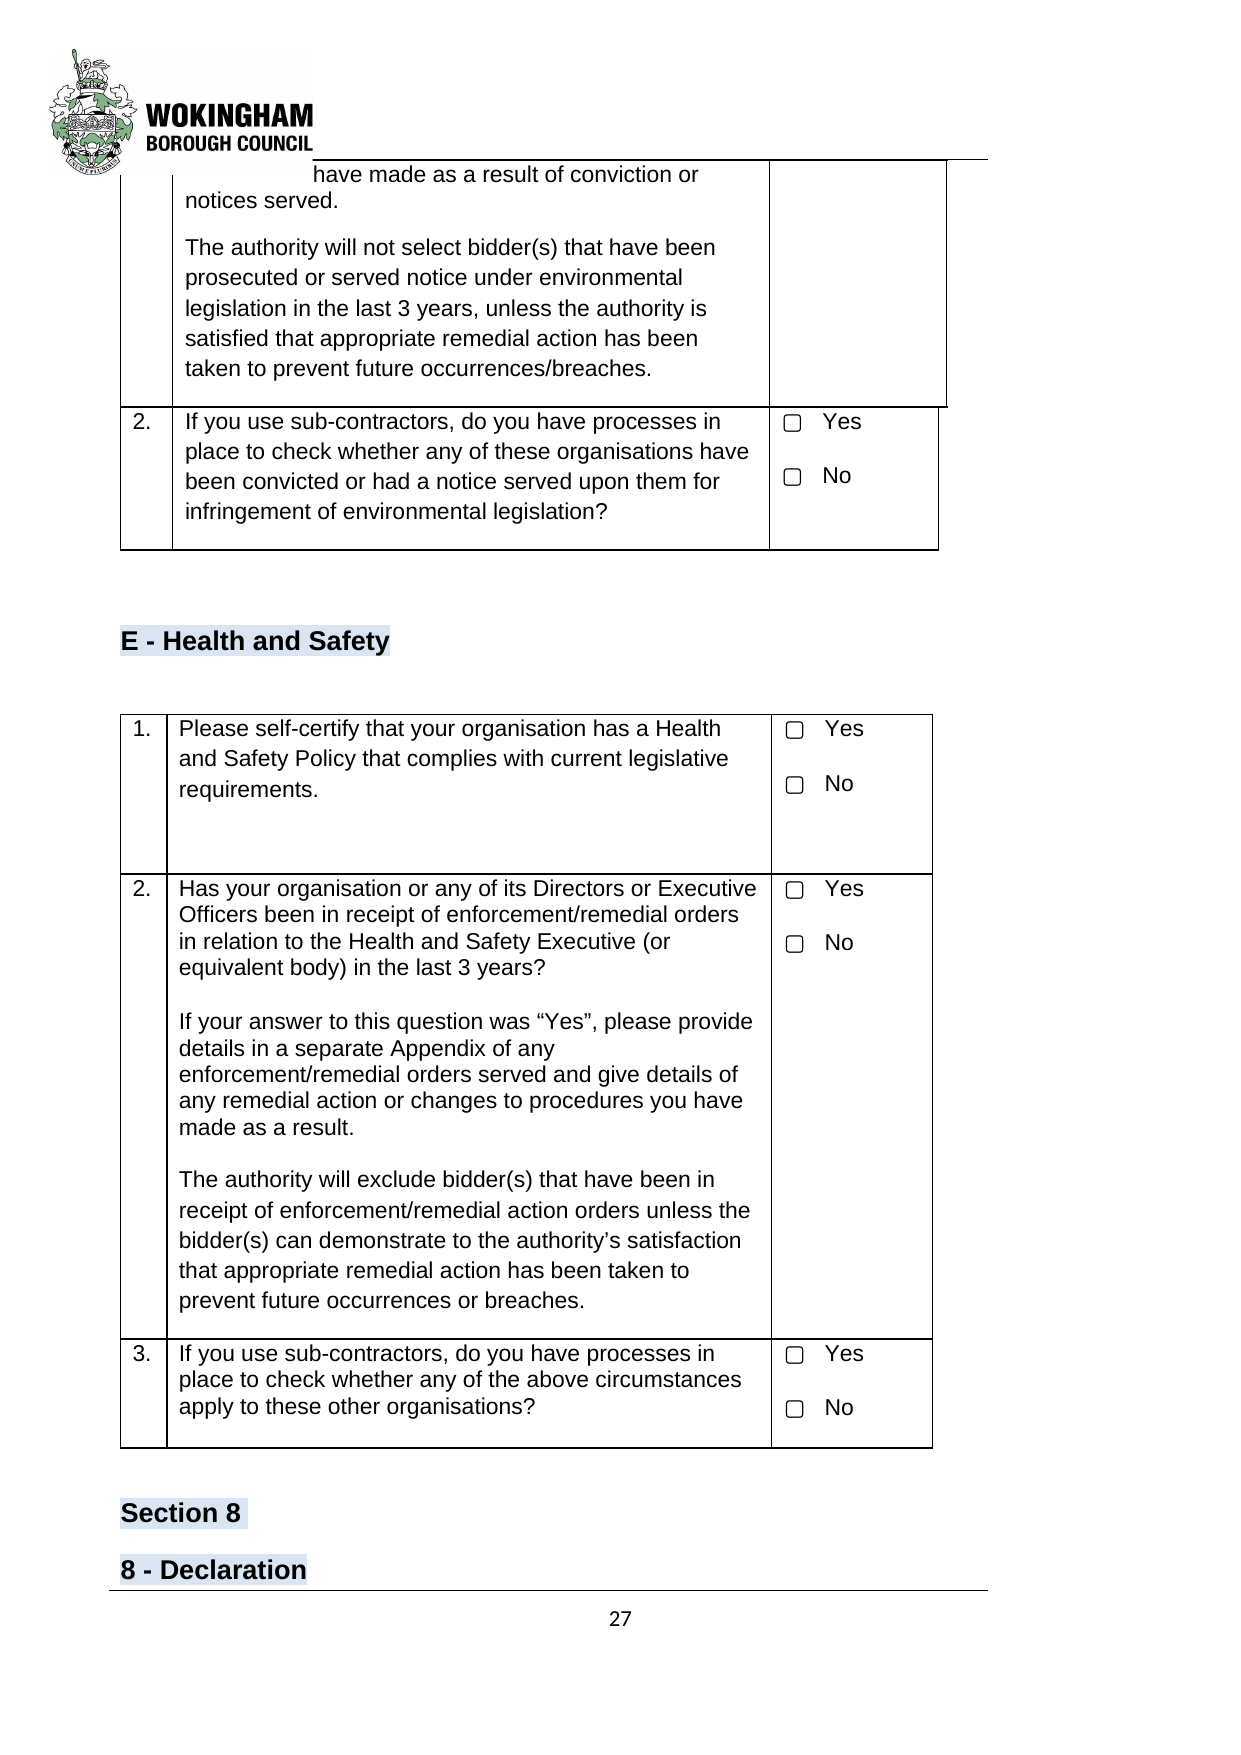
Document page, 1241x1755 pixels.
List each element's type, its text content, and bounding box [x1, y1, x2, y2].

table_cell ▢ Yes ▢ No [772, 1340, 932, 1447]
table_header [121, 175, 172, 406]
table_header ▢ Yes ▢ No [772, 715, 932, 873]
table_header 1. [121, 715, 166, 873]
table_header Please self-certify that your organisation has a Health and Safety Policy that complies with current legislative requirements. [168, 715, 771, 873]
table_header have made as a result of conviction or notices served. The authority will not select bidder(s) that have been prosecuted or served notice under environmental legislation in the last 3 years, unless the authority is satisfied that appropriate remedial action has been taken to prevent future occurrences/breaches. [173, 161, 769, 406]
table_header [988, 159, 1223, 1590]
table_cell 2. [121, 408, 172, 549]
table_cell 3. [121, 1340, 166, 1447]
table_cell ▢ Yes ▢ No [772, 875, 932, 1338]
table_header E - Health and Safety Section 8 8 - Declaration [109, 160, 988, 1590]
table_cell Has your organisation or any of its Directors or Executive Officers been in receipt of enforcement/remedial orders in relation to the Health and Safety Executive (or equivalent body) in the last 3 years? If your answer to this question was “Yes”, please provide details in a separate Appendix of any enforcement/remedial orders served and give details of any remedial action or changes to procedures you have made as a result. The authority will exclude bidder(s) that have been in receipt of enforcement/remedial action orders unless the bidder(s) can demonstrate to the authority’s satisfaction that appropriate remedial action has been taken to prevent future occurrences or breaches. [168, 875, 771, 1338]
table_cell ▢ Yes ▢ No [770, 408, 938, 549]
table_cell 2. [121, 875, 166, 1338]
table_header [770, 161, 946, 406]
table_cell If you use sub-contractors, do you have processes in place to check whether any of the above circumstances apply to these other organisations? [168, 1340, 771, 1447]
table_cell [939, 408, 947, 549]
table_cell If you use sub-contractors, do you have processes in place to check whether any of these organisations have been convicted or had a notice served upon them for infringement of environmental legislation? [173, 408, 769, 549]
